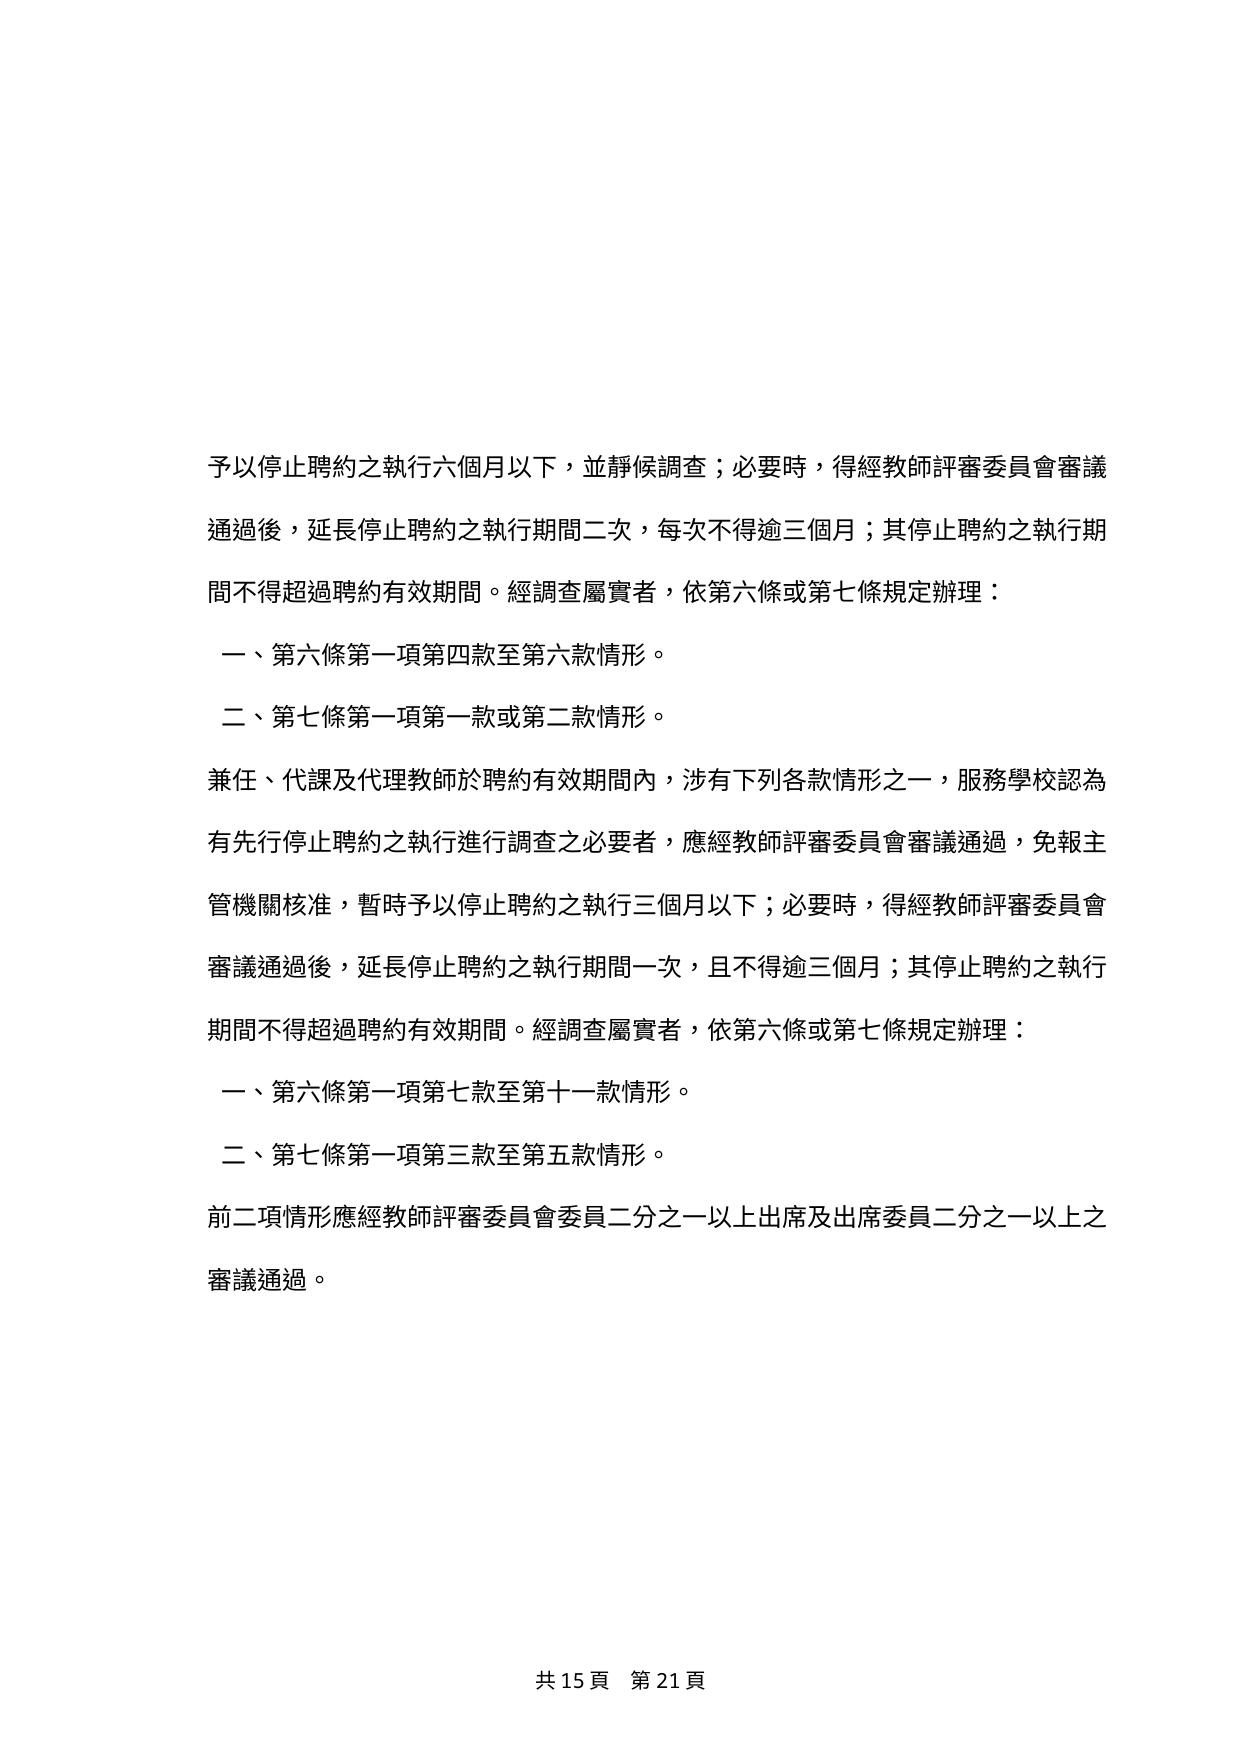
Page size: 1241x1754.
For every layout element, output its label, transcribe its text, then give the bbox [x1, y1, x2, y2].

text 一、第六條第一項第七款至第十一款情形。 [207, 1049, 1122, 1112]
text 一、第六條第一項第四款至第六款情形。 [207, 612, 1122, 674]
text 二、第七條第一項第三款至第五款情形。 [207, 1112, 1122, 1174]
text 予以停止聘約之執行六個月以下，並靜候調查；必要時，得經教師評審委員會審議通過後，延長停止聘約之執行期間二次，每次不得逾三個月；其停止聘約之執行期間不得超過聘約有效期間。經調查屬實者，依第六條或第七條規定辦理： [118, 424, 1122, 612]
text 前二項情形應經教師評審委員會委員二分之一以上出席及出席委員二分之一以上之審議通過。 [207, 1174, 1122, 1299]
text 兼任、代課及代理教師於聘約有效期間內，涉有下列各款情形之一，服務學校認為有先行停止聘約之執行進行調查之必要者，應經教師評審委員會審議通過，免報主管機關核准，暫時予以停止聘約之執行三個月以下；必要時，得經教師評審委員會審議通過後，延長停止聘約之執行期間一次，且不得逾三個月；其停止聘約之執行期間不得超過聘約有效期間。經調查屬實者，依第六條或第七條規定辦理： [207, 737, 1122, 1049]
text 二、第七條第一項第一款或第二款情形。 [207, 674, 1122, 737]
